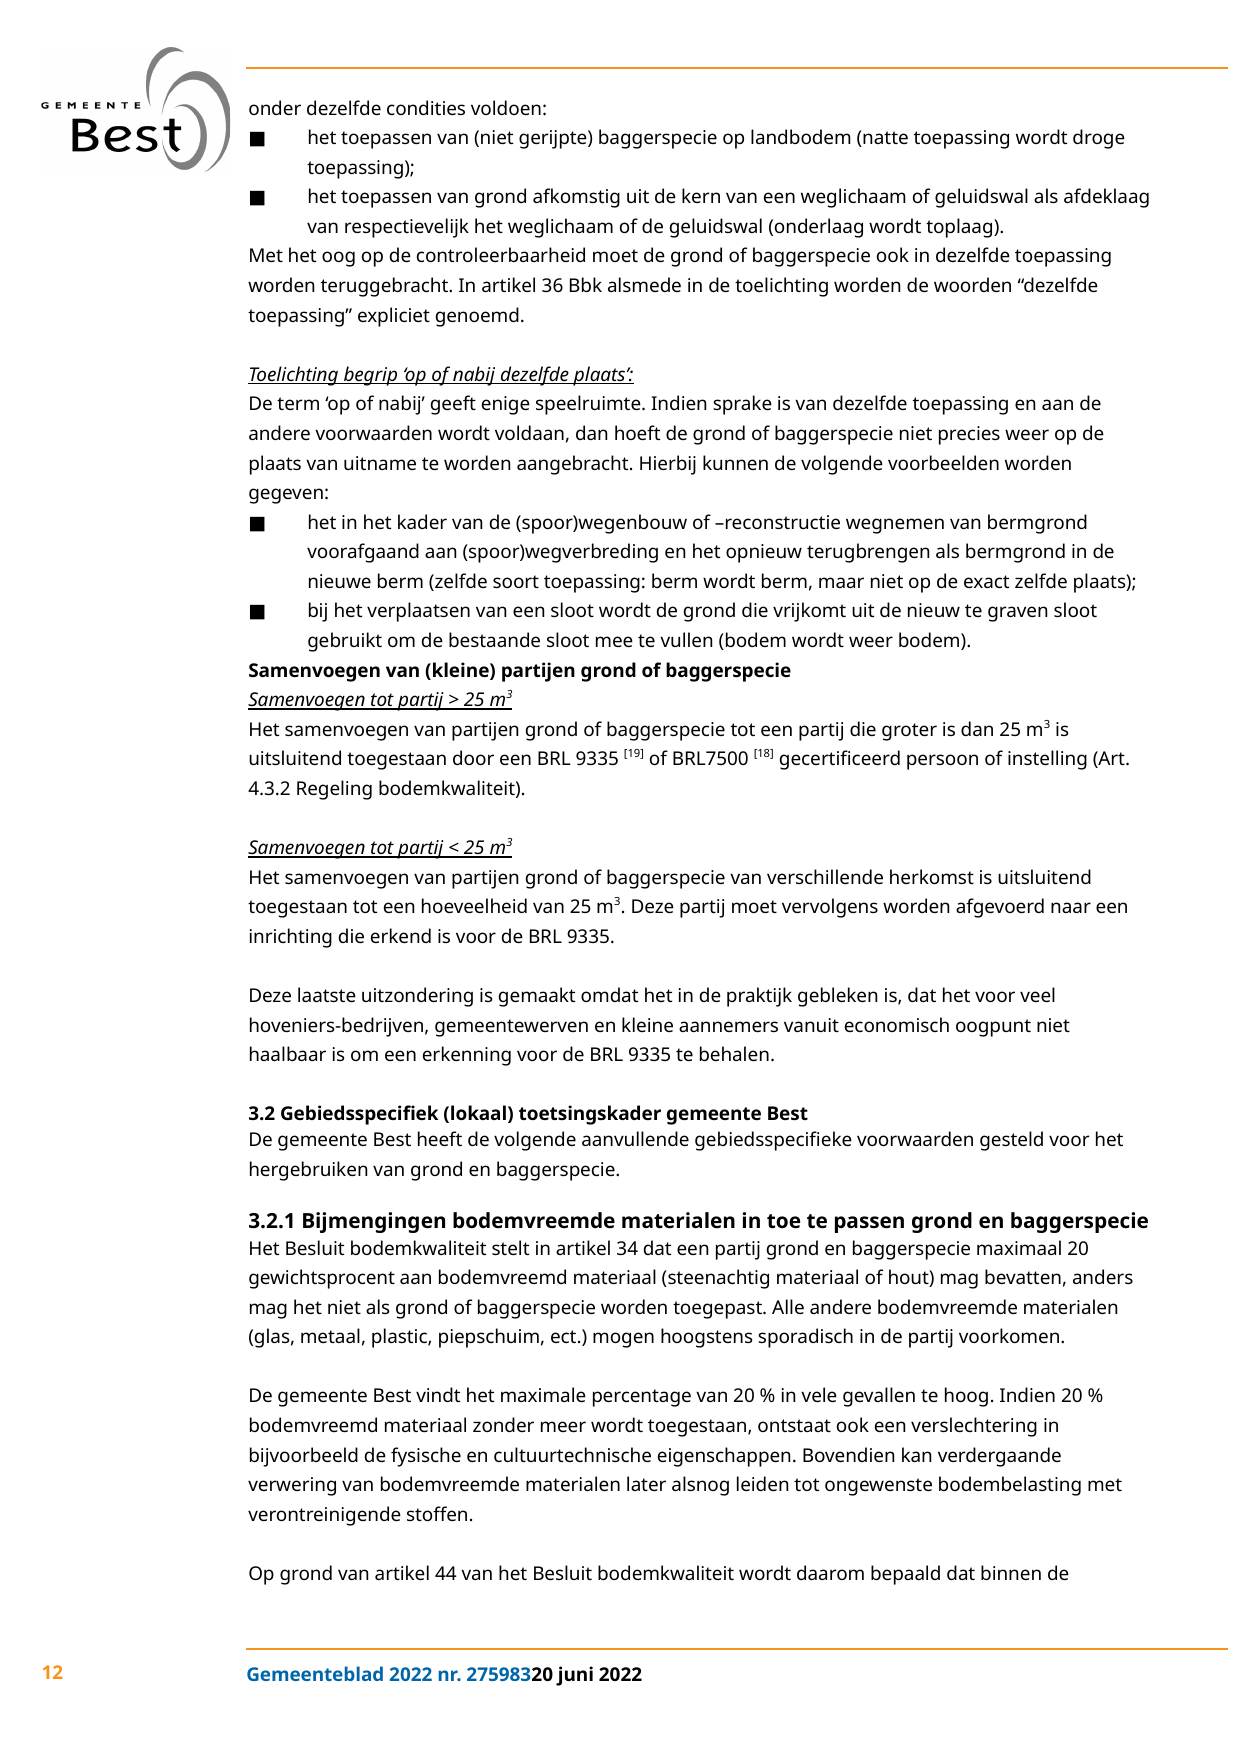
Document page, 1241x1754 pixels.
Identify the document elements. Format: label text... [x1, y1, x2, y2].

text De gemeente Best vindt het maximale percentage van 20 % in vele gevallen te hoog. Indien 20 % bodemvreemd materiaal zonder meer wordt toegestaan, ontstaat ook een verslechtering in bijvoorbeeld de fysische en cultuurtechnische eigenschappen. Bovendien kan verdergaande verwering van bodemvreemde materialen later alsnog leiden tot ongewenste bodembelasting met verontreinigende stoffen. [248, 1383, 1152, 1527]
text Samenvoegen van (kleine) partijen grond of baggerspecie [248, 657, 1152, 683]
text Samenvoegen tot partij > 25 m3 [248, 686, 1152, 712]
list het toepassen van (niet gerijpte) baggerspecie op landbodem (natte toepassing wordt droge toepassing); [248, 124, 1152, 180]
list het in het kader van de (spoor)wegenbouw of –reconstructie wegnemen van bermgrond voorafgaand aan (spoor)wegverbreding en het opnieuw terugbrengen als bermgrond in de nieuwe berm (zelfde soort toepassing: berm wordt berm, maar niet op de exact zelfde plaats); [248, 509, 1152, 594]
text Op grond van artikel 44 van het Besluit bodemkwaliteit wordt daarom bepaald dat binnen de [248, 1560, 1152, 1586]
text De term ‘op of nabij’ geeft enige speelruimte. Indien sprake is van dezelfde toepassing en aan de andere voorwaarden wordt voldaan, dan hoeft de grond of baggerspecie niet precies weer op de plaats van uitname te worden aangebracht. Hierbij kunnen de volgende voorbeelden worden gegeven: [248, 391, 1152, 505]
text 3.2.1 Bijmengingen bodemvreemde materialen in toe te passen grond en baggerspecie [248, 1206, 1152, 1235]
list het toepassen van grond afkomstig uit de kern van een weglichaam of geluidswal als afdeklaag van respectievelijk het weglichaam of de geluidswal (onderlaag wordt toplaag). [248, 183, 1152, 239]
list bij het verplaatsen van een sloot wordt de grond die vrijkomt uit de nieuw te graven sloot gebruikt om de bestaande sloot mee te vullen (bodem wordt weer bodem). [248, 598, 1152, 653]
text Toelichting begrip ‘op of nabij dezelfde plaats’: [248, 361, 1152, 387]
text Deze laatste uitzondering is gemaakt omdat het in de praktijk gebleken is, dat het voor veel hoveniers-bedrijven, gemeentewerven en kleine aannemers vanuit economisch oogpunt niet haalbaar is om een erkenning voor de BRL 9335 te behalen. [248, 982, 1152, 1067]
text 3.2 Gebiedsspecifiek (lokaal) toetsingskader gemeente Best [248, 1101, 1152, 1126]
text Het Besluit bodemkwaliteit stelt in artikel 34 dat een partij grond en baggerspecie maximaal 20 gewichtsprocent aan bodemvreemd materiaal (steenachtig materiaal of hout) mag bevatten, anders mag het niet als grond of baggerspecie worden toegepast. Alle andere bodemvreemde materialen (glas, metaal, plastic, piepschuim, ect.) mogen hoogstens sporadisch in de partij voorkomen. [248, 1235, 1152, 1349]
text Samenvoegen tot partij < 25 m3 [248, 834, 1152, 860]
text onder dezelfde condities voldoen: [248, 95, 1152, 121]
text Het samenvoegen van partijen grond of baggerspecie van verschillende herkomst is uitsluitend toegestaan tot een hoeveelheid van 25 m3. Deze partij moet vervolgens worden afgevoerd naar een inrichting die erkend is voor de BRL 9335. [248, 864, 1152, 949]
picture [41, 47, 231, 172]
text De gemeente Best heeft de volgende aanvullende gebiedsspecifieke voorwaarden gesteld voor het hergebruiken van grond en baggerspecie. [248, 1126, 1152, 1182]
text Met het oog op de controleerbaarheid moet de grond of baggerspecie ook in dezelfde toepassing worden teruggebracht. In artikel 36 Bbk alsmede in de toelichting worden de woorden “dezelfde toepassing” expliciet genoemd. [248, 243, 1152, 328]
text Het samenvoegen van partijen grond of baggerspecie tot een partij die groter is dan 25 m3 is uitsluitend toegestaan door een BRL 9335 [19] of BRL7500 [18] gecertificeerd persoon of instelling (Art. 4.3.2 Regeling bodemkwaliteit). [248, 716, 1152, 801]
